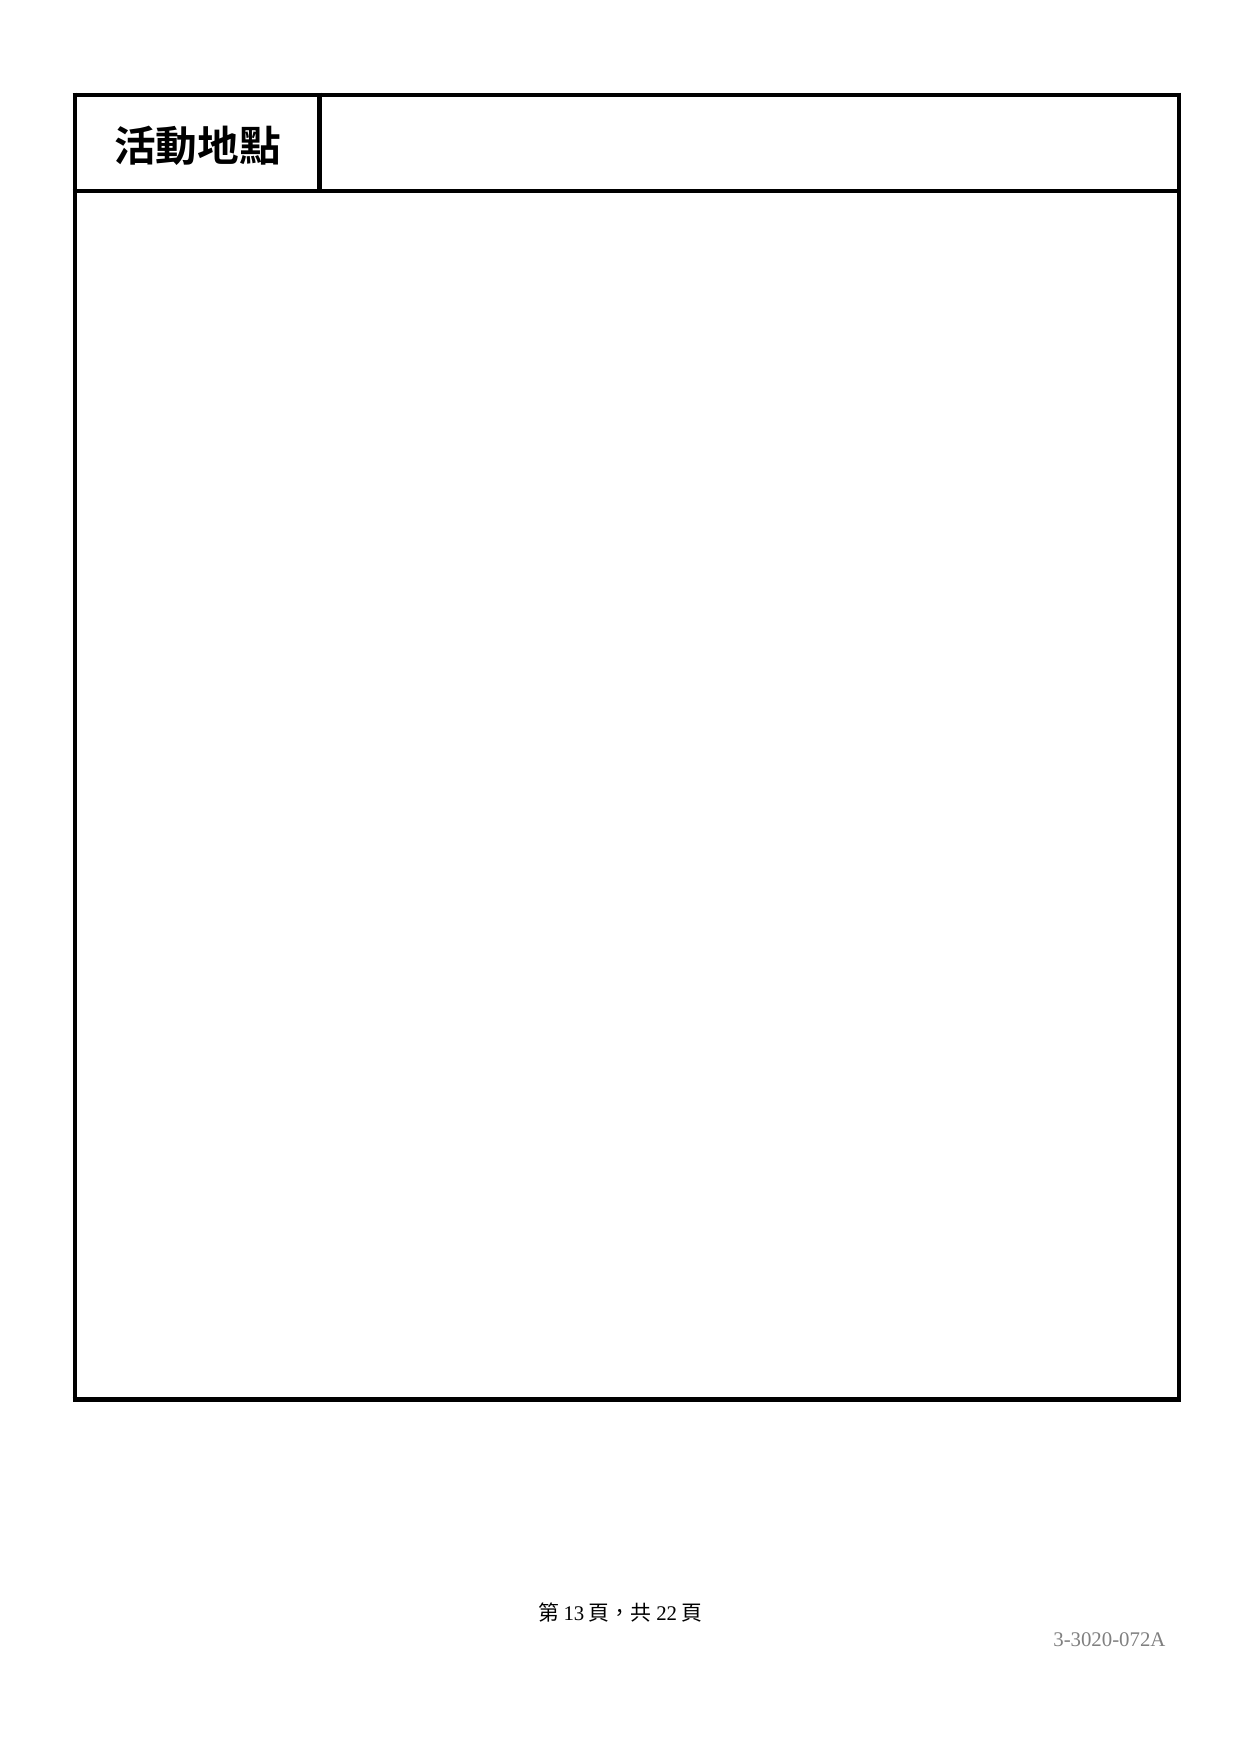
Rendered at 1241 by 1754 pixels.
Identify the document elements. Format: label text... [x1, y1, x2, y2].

table_cell [77, 193, 1177, 1397]
table_header [322, 97, 1177, 189]
table_header 活動地點 [77, 97, 317, 189]
